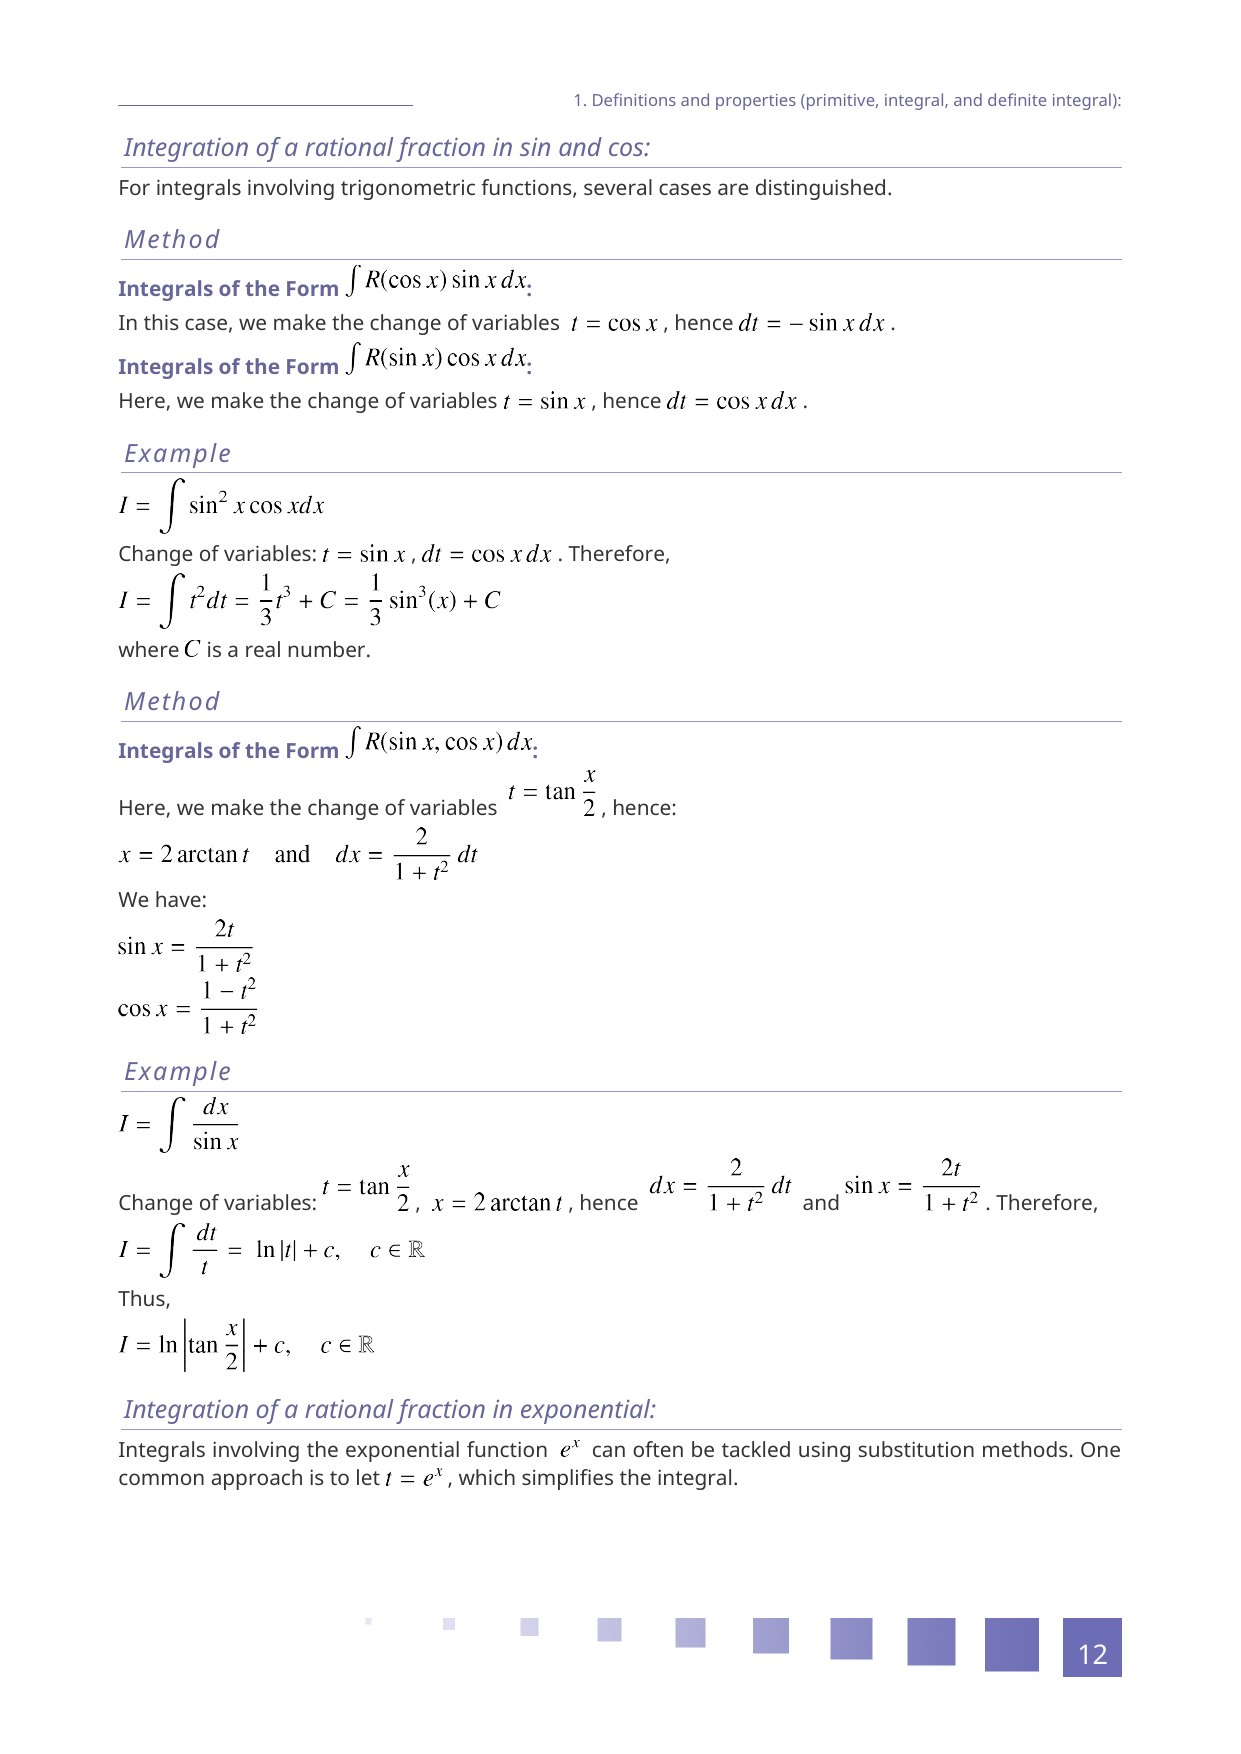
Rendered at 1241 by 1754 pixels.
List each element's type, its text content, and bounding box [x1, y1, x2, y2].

text Integrals involving the exponential function can often be tackled using substitution methods. One common approach is to let , which simplifies the integral. [118, 1435, 1122, 1492]
title Integration of a rational fraction in sin and cos: [121, 127, 1122, 167]
text In this case, we make the change of variables , hence . [118, 308, 1122, 337]
text We have: [118, 885, 1122, 914]
picture [508, 770, 596, 816]
picture [845, 1158, 980, 1211]
text Here, we make the change of variables , hence: [118, 770, 1122, 821]
picture [666, 390, 797, 409]
picture [118, 1222, 425, 1278]
text For integrals involving trigonometric functions, several cases are distinguished. [118, 173, 1122, 201]
text Integrals of the Form : [118, 265, 1122, 302]
picture [649, 1158, 792, 1211]
title Method [121, 681, 1122, 721]
title Method [121, 219, 1122, 259]
text Thus, [118, 1284, 1122, 1312]
picture [118, 919, 253, 972]
picture [322, 544, 406, 562]
picture [118, 977, 258, 1034]
picture [385, 1468, 443, 1486]
picture [431, 1192, 563, 1211]
picture [421, 543, 552, 562]
picture [118, 478, 324, 534]
text Here, we make the change of variables , hence . [118, 386, 1122, 415]
title Example [121, 1051, 1122, 1091]
title Integration of a rational fraction in exponential: [121, 1389, 1122, 1429]
picture [560, 1440, 580, 1457]
text Integrals of the Form : [118, 343, 1122, 380]
picture [345, 265, 527, 297]
picture [345, 726, 533, 759]
title Example [121, 432, 1122, 472]
picture [322, 1165, 410, 1211]
picture [738, 312, 885, 331]
picture [345, 342, 527, 375]
picture [184, 640, 201, 657]
picture [503, 391, 586, 409]
picture [118, 827, 478, 880]
text Change of variables: , . Therefore, [118, 539, 1122, 568]
text Integrals of the Form : [118, 727, 1122, 764]
picture [118, 1096, 239, 1153]
picture [118, 1318, 375, 1372]
picture [571, 316, 658, 331]
picture [118, 573, 501, 629]
text Change of variables: , , hence and . Therefore, [118, 1158, 1122, 1216]
picture [321, 1618, 1122, 1678]
text where is a real number. [118, 635, 1122, 663]
